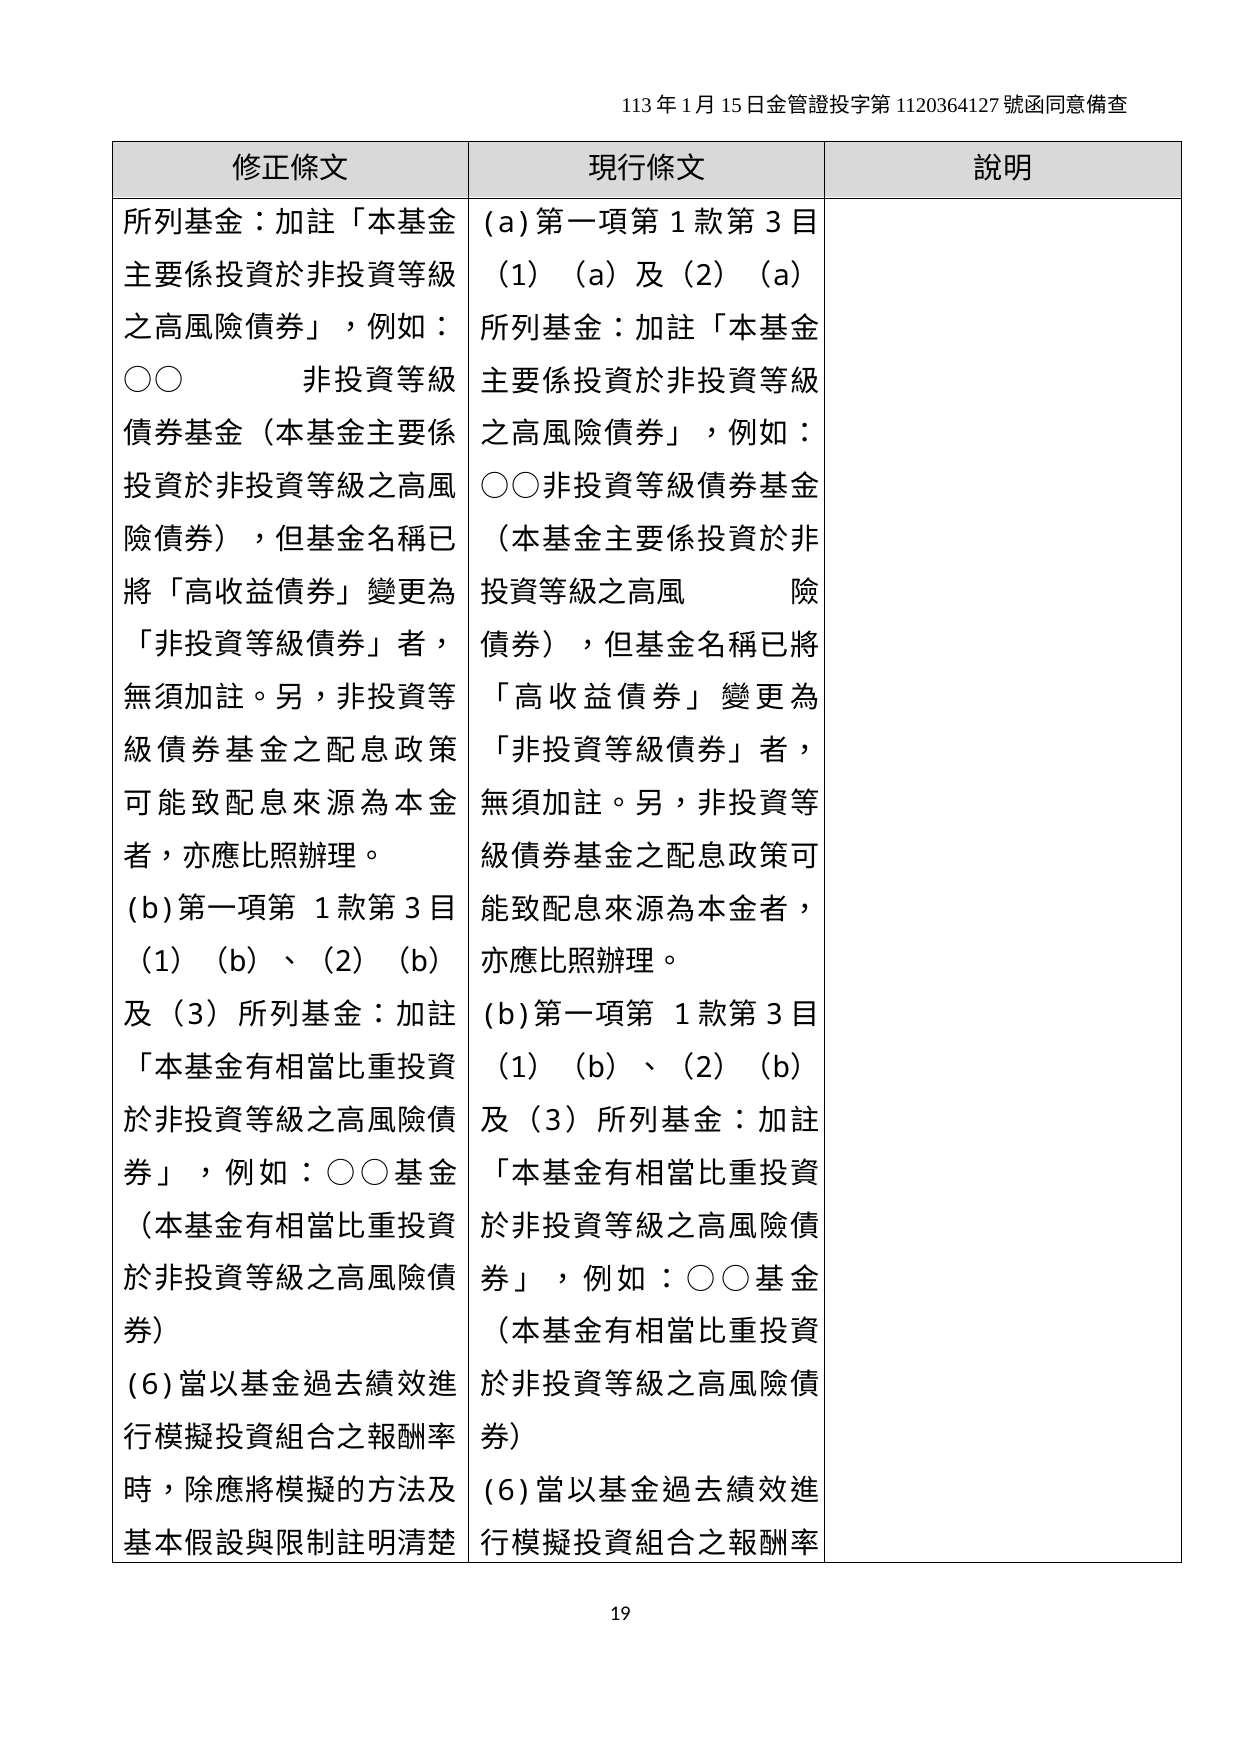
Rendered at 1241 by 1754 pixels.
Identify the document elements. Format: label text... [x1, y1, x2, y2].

table_header 修正條文 [113, 142, 468, 197]
table_header 說明 [825, 142, 1181, 197]
table_cell [825, 199, 1181, 1562]
table_cell 所列基金：加註「本基金主要係投資於非投資等級之高風險債券」，例如：○○ 非投資等級債券基金（本基金主要係投資於非投資等級之高風險債券），但基金名稱已將「高收益債券」變更為「非投資等級債券」者，無須加註。另，非投資等級債券基金之配息政策 可能致配息來源為本金者，亦應比照辦理。 (b)第一項第 1款第3目（1）（b）、（2）（b）及（3）所列基金：加註「本基金有相當比重投資於非投資等級之高風險債券」，例如：○○基金（本基金有相當比重投資於非投資等級之高風險債券） (6)當以基金過去績效進行模擬投資組合之報酬率時，除應將模擬的方法及基本假設與限制註明清楚 [113, 199, 468, 1562]
table_header 現行條文 [469, 142, 824, 197]
table_cell (a)第一項第1款第3目（1）（a）及（2）（a）所列基金：加註「本基金主要係投資於非投資等級之高風險債券」，例如：○○非投資等級債券基金（本基金主要係投資於非投資等級之高風 險債券），但基金名稱已將「高收益債券」變更為「非投資等級債券」者，無須加註。另，非投資等級債券基金之配息政策可能致配息來源為本金者，亦應比照辦理。 (b)第一項第 1款第3目（1）（b）、（2）（b）及（3）所列基金：加註「本基金有相當比重投資於非投資等級之高風險債券」，例如：○○基金（本基金有相當比重投資於非投資等級之高風險債券） (6)當以基金過去績效進行模擬投資組合之報酬率 [469, 199, 824, 1562]
